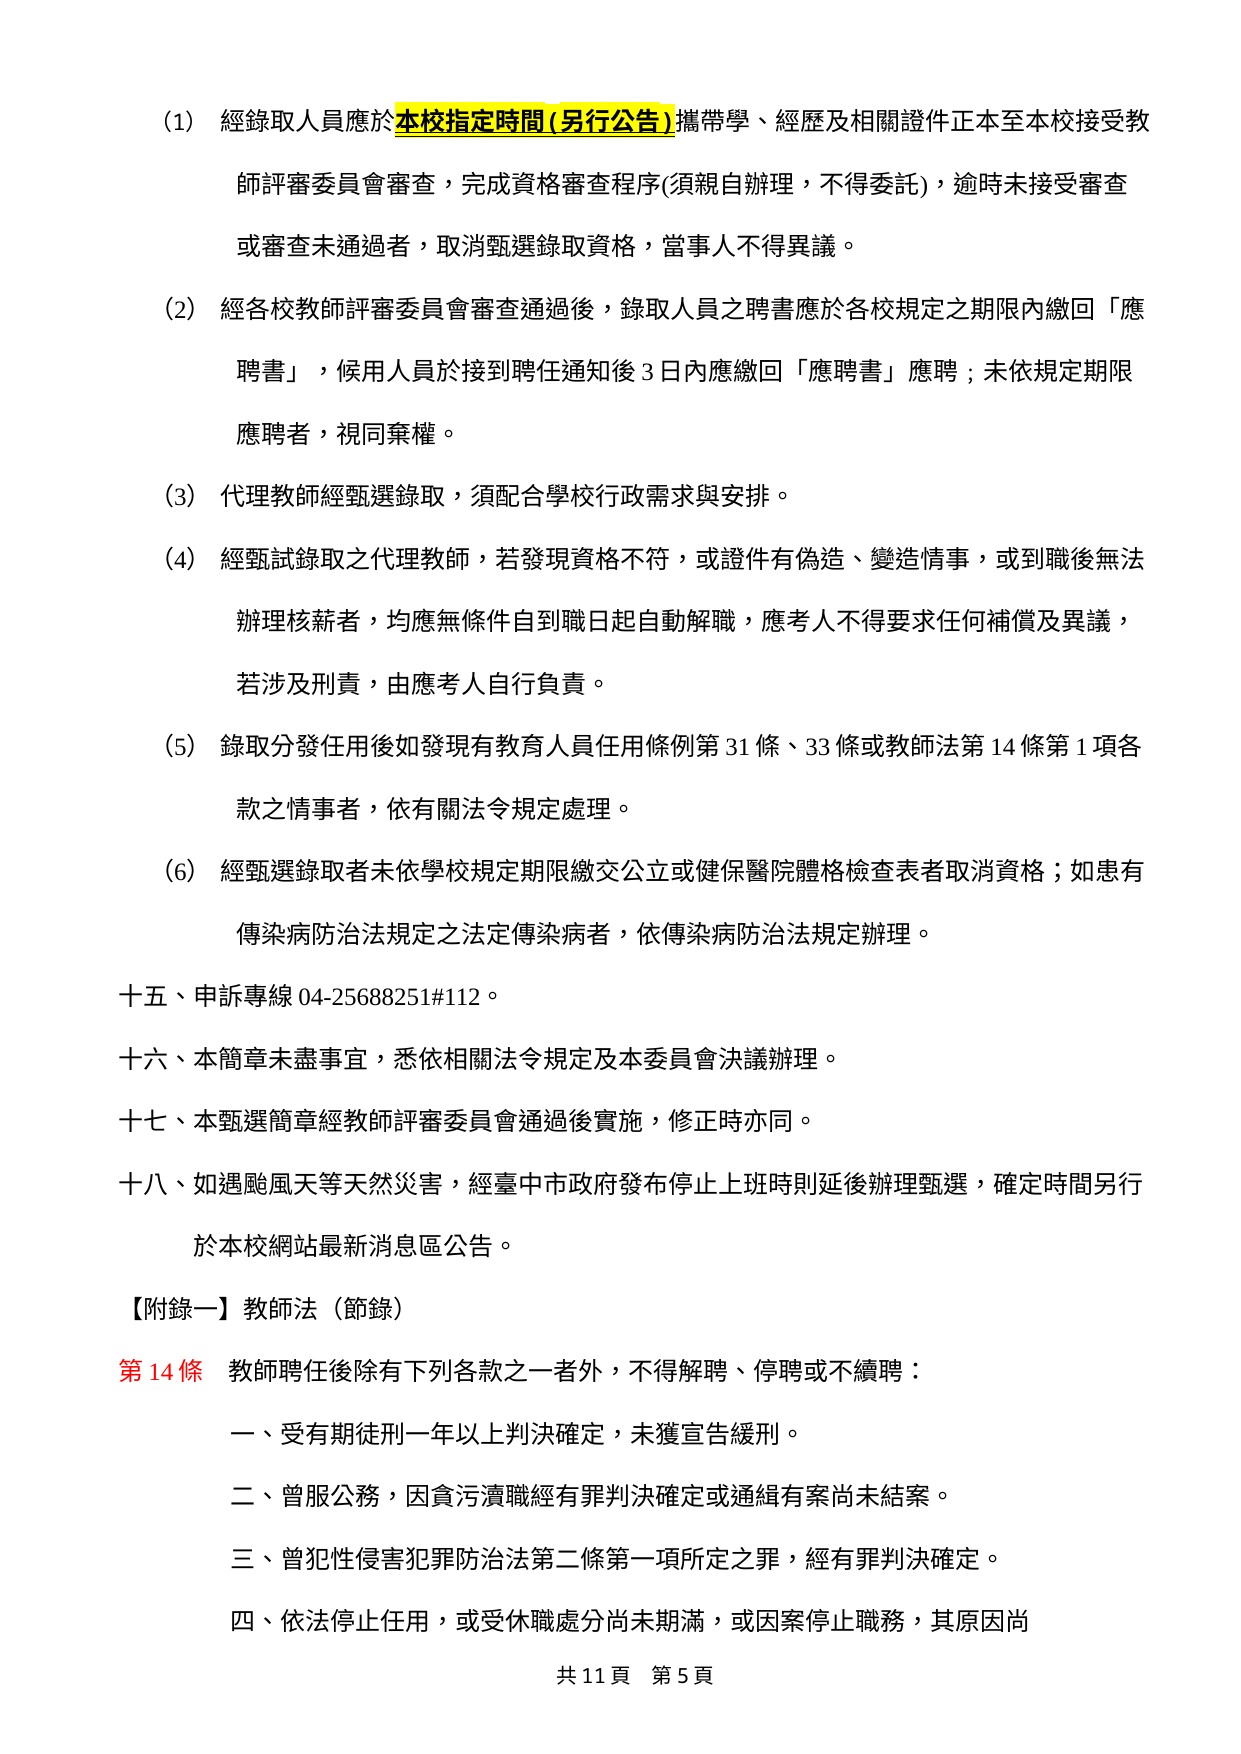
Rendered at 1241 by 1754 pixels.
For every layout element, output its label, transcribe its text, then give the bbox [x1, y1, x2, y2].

text 十五、申訴專線04-25688251#112。 [118, 953, 1152, 1016]
list 代理教師經甄選錄取，須配合學校行政需求與安排。 [149, 453, 1152, 516]
text 十八、如遇颱風天等天然災害，經臺中市政府發布停止上班時則延後辦理甄選，確定時間另行於本校網站最新消息區公告。 [118, 1141, 1152, 1266]
text 十六、本簡章未盡事宜，悉依相關法令規定及本委員會決議辦理。 [118, 1016, 1152, 1078]
list 經錄取人員應於本校指定時間(另行公告)攜帶學、經歷及相關證件正本至本校接受教師評審委員會審查，完成資格審查程序(須親自辦理，不得委託)，逾時未接受審查或審查未通過者，取消甄選錄取資格，當事人不得異議。 [149, 78, 1152, 266]
list 經甄選錄取者未依學校規定期限繳交公立或健保醫院體格檢查表者取消資格；如患有傳染病防治法規定之法定傳染病者，依傳染病防治法規定辦理。 [149, 828, 1152, 953]
text 二、曾服公務，因貪污瀆職經有罪判決確定或通緝有案尚未結案。 [118, 1453, 1152, 1516]
list 經各校教師評審委員會審查通過後，錄取人員之聘書應於各校規定之期限內繳回「應聘書」，候用人員於接到聘任通知後3日內應繳回「應聘書」應聘﹔未依規定期限應聘者，視同棄權。 [149, 266, 1152, 453]
list 錄取分發任用後如發現有教育人員任用條例第31條、33條或教師法第14條第1項各款之情事者，依有關法令規定處理。 [149, 703, 1152, 828]
text 四、依法停止任用，或受休職處分尚未期滿，或因案停止職務，其原因尚 [118, 1578, 1152, 1641]
text 第14條 教師聘任後除有下列各款之一者外，不得解聘、停聘或不續聘： [118, 1328, 1152, 1391]
text 十七、本甄選簡章經教師評審委員會通過後實施，修正時亦同。 [118, 1078, 1152, 1141]
text 三、曾犯性侵害犯罪防治法第二條第一項所定之罪，經有罪判決確定。 [118, 1516, 1152, 1578]
text 一、受有期徒刑一年以上判決確定，未獲宣告緩刑。 [118, 1391, 1152, 1453]
list 經甄試錄取之代理教師，若發現資格不符，或證件有偽造、變造情事，或到職後無法辦理核薪者，均應無條件自到職日起自動解職，應考人不得要求任何補償及異議，若涉及刑責，由應考人自行負責。 [149, 516, 1152, 703]
text 【附錄一】教師法（節錄） [118, 1266, 1152, 1328]
